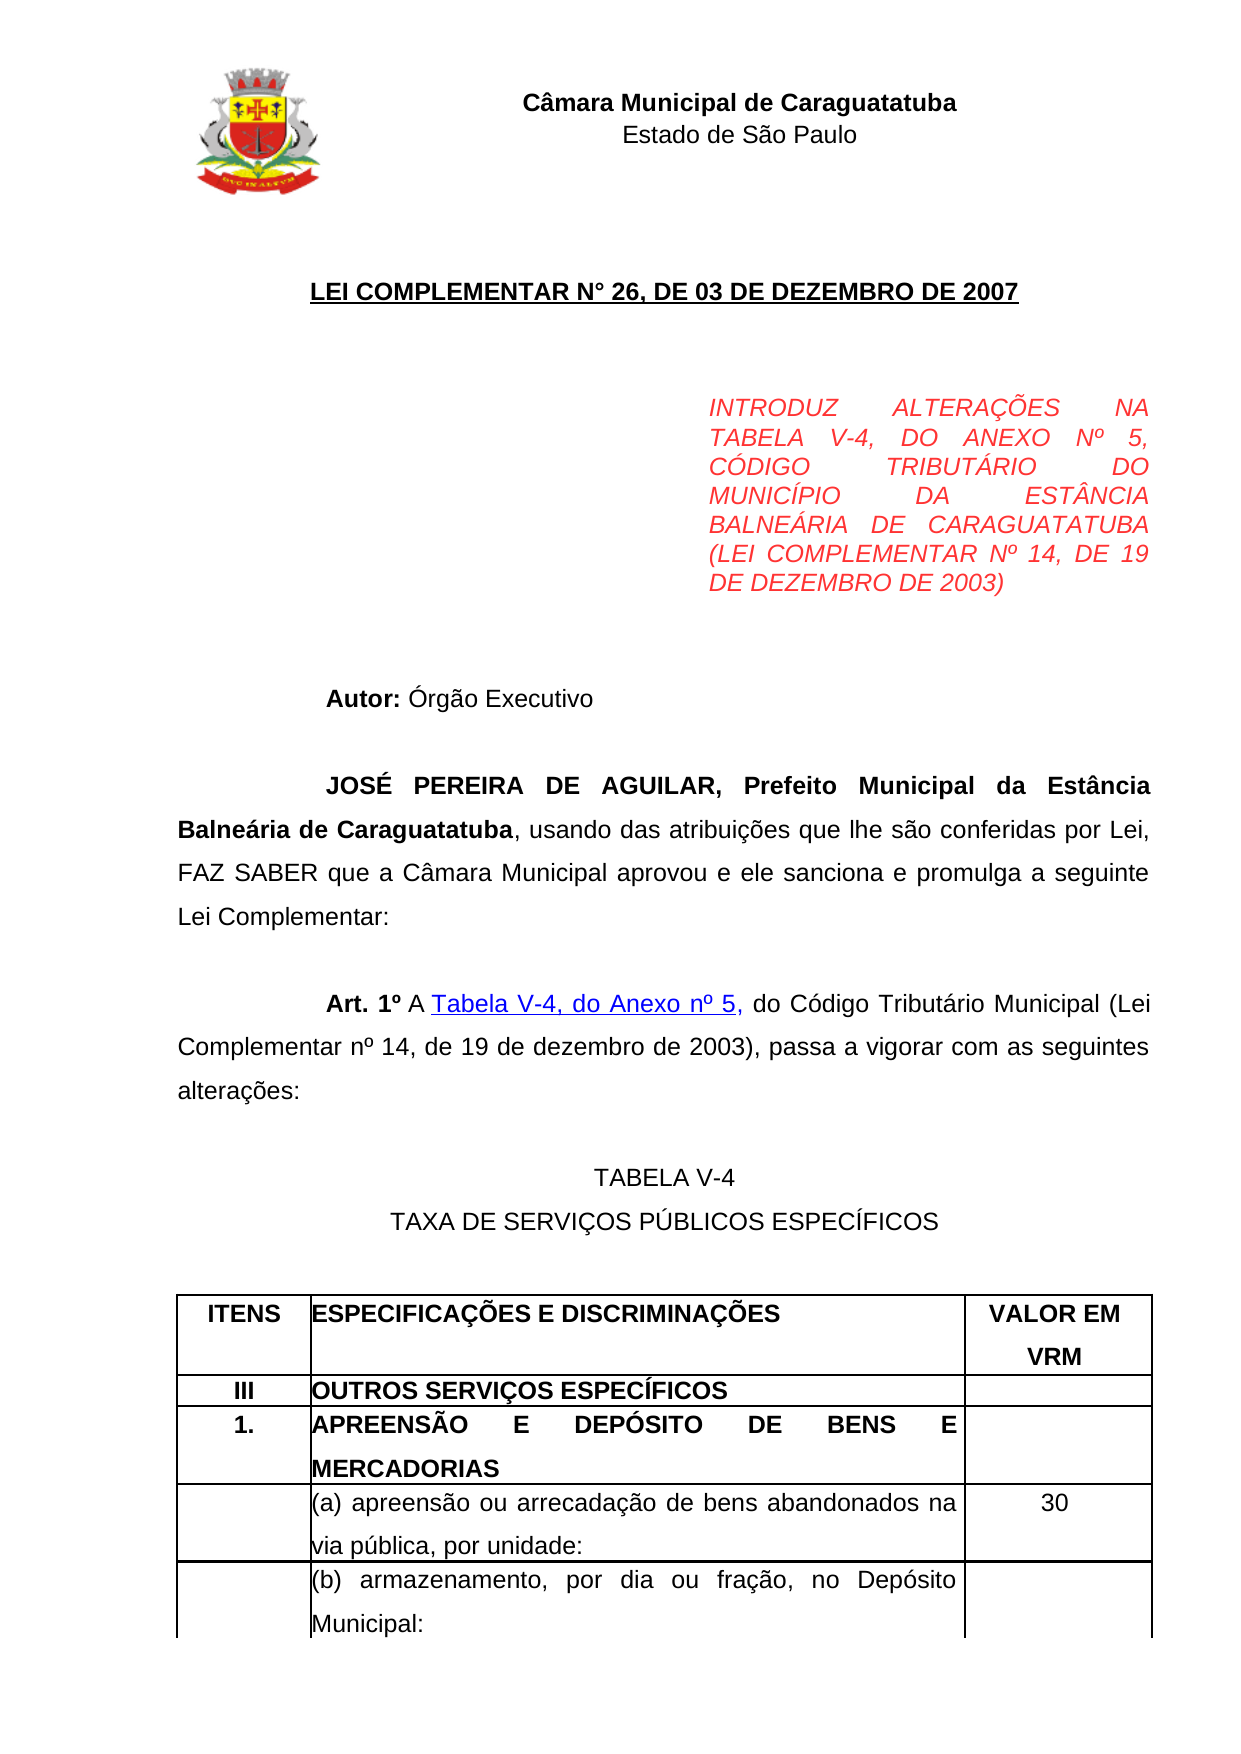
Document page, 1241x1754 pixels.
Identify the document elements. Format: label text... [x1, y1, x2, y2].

table_header ITENS [178, 1296, 310, 1374]
text LEI COMPLEMENTAR N° 26, de 03 DE DEZEMBRO DE 2007 [177, 277, 1152, 306]
table_cell [178, 1485, 310, 1560]
text Autor: Órgão Executivo [177, 684, 1152, 713]
table_cell 1. [178, 1407, 310, 1483]
table_cell [966, 1563, 1151, 1638]
table_cell APREENSÃO E DEPÓSITO DE BENS E MERCADORIAS [312, 1407, 964, 1483]
table_cell OUTROS SERVIÇOS ESPECÍFICOS [312, 1376, 964, 1405]
table_cell (a) apreensão ou arrecadação de bens abandonados na via pública, por unidade: [312, 1485, 964, 1560]
text Art. 1º A Tabela V-4, do Anexo nº 5, do Código Tributário Municipal (Lei Complementar nº 14, de 19 de dezembro de 2003), passa a vigorar com as seguintes alterações: [177, 989, 1152, 1105]
table_cell III [178, 1376, 310, 1405]
table_header ESPECIFICAÇÕES E DISCRIMINAÇÕES [312, 1296, 964, 1374]
subtitle TAXA DE SERVIÇOS PÚBLICOS ESPECÍFICOS [177, 1206, 1152, 1235]
table_cell [178, 1563, 310, 1638]
table_cell 30 [966, 1485, 1151, 1560]
subtitle INTRODUZ ALTERAÇÕES NA TABELA V-4, DO ANEXO Nº 5, CÓDIGO TRIBUTÁRIO DO MUNICÍPIO DA ESTÂNCIA BALNEÁRIA DE CARAGUATATUBA (LEI COMPLEMENTAR Nº 14, DE 19 DE DEZEMBRO DE 2003) [709, 393, 1152, 597]
text JOSÉ PEREIRA DE AGUILAR, Prefeito Municipal da Estância Balneária de Caraguatatuba, usando das atribuições que lhe são conferidas por Lei, FAZ SABER que a Câmara Municipal aprovou e ele sanciona e promulga a seguinte Lei Complementar: [177, 771, 1152, 931]
picture [192, 65, 326, 199]
text Câmara Municipal de Caraguatatuba [328, 88, 1152, 117]
text [177, 120, 192, 149]
table_header VALOR EM VRM [966, 1296, 1151, 1374]
subtitle TABELA V-4 [177, 1163, 1152, 1192]
table_cell [966, 1376, 1151, 1405]
table_cell [966, 1407, 1151, 1483]
text Estado de São Paulo [328, 120, 1152, 149]
table_cell (b) armazenamento, por dia ou fração, no Depósito Municipal: [312, 1563, 964, 1638]
